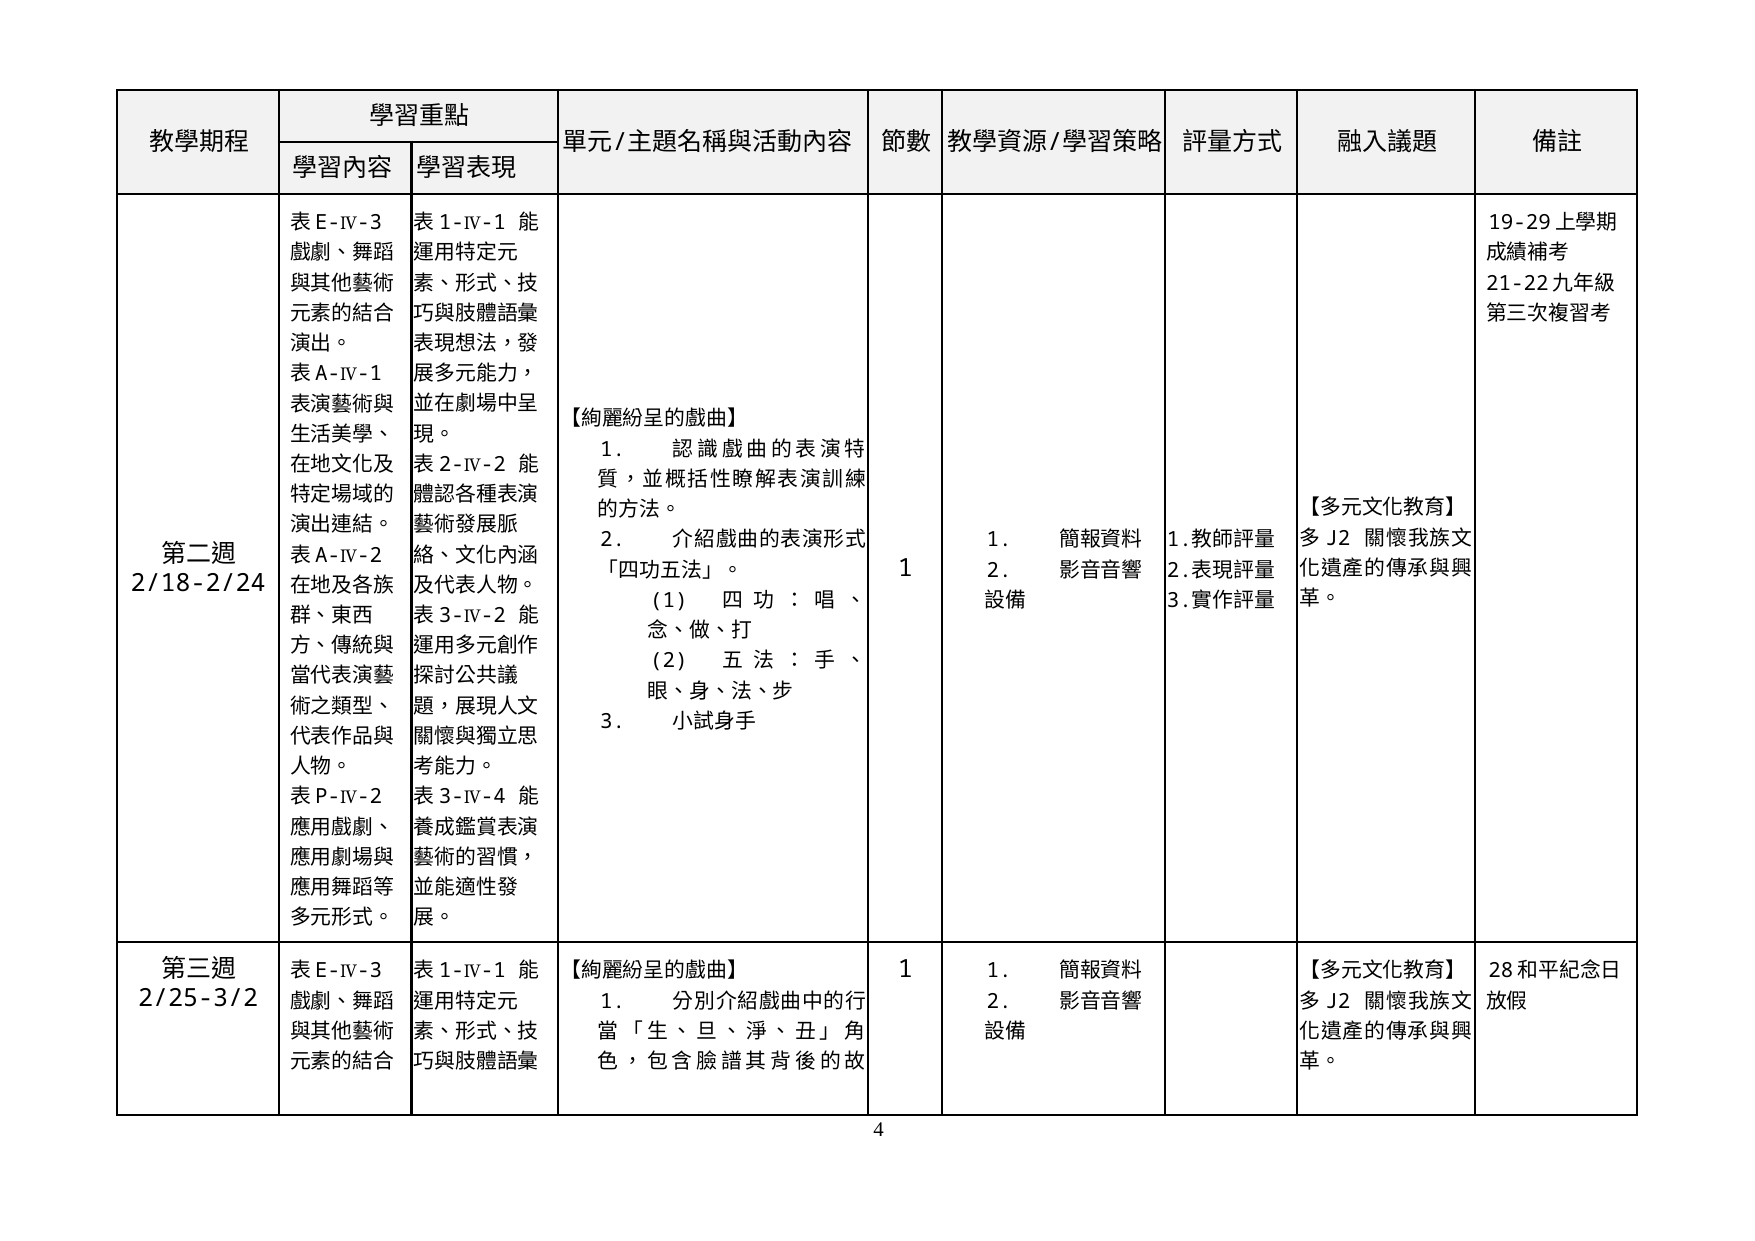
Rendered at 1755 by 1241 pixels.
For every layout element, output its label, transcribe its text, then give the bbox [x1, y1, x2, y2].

table_cell 【絢麗紛呈的戲曲】 分別介紹戲曲中的行當「生、旦、淨、丑」角色，包含臉譜其背後的故事、行頭及道具的運用。 觀賞戲曲影片，對於人物角色進行辦認。 [559, 943, 867, 1114]
table_cell 表E-Ⅳ-3 戲劇、舞蹈與其他藝術元素的結合 [280, 943, 410, 1114]
table_cell 學習內容 [280, 143, 410, 193]
table_cell 1 [869, 195, 941, 941]
table_cell 表1-Ⅳ-1 能運用特定元素、形式、技巧與肢體語彙表現想法，發展多元能力，並在劇場中呈現。 表2-Ⅳ-2 能體認各種表演藝術發展脈絡、文化內涵及代表人物。 表3-Ⅳ-2 能運用多元創作探討公共議題，展現人文關懷與獨立思考能力。 表3-Ⅳ-4 能養成鑑賞表演藝術的習慣，並能適性發展。 [413, 195, 557, 941]
table_header 教學資源/學習策略 [943, 91, 1164, 193]
table_cell 1 [869, 943, 941, 1114]
table_cell 【多元文化教育】 多J2 關懷我族文化遺產的傳承與興革。 [1298, 195, 1474, 941]
table_cell 【絢麗紛呈的戲曲】 認識戲曲的表演特質，並概括性瞭解表演訓練的方法。 介紹戲曲的表演形式「四功五法」。 四功：唱、念、做、打 五法：手、眼、身、法、步 小試身手 [559, 195, 867, 941]
table_header 單元/主題名稱與活動內容 [559, 91, 867, 193]
table_header 評量方式 [1166, 91, 1296, 193]
table_cell 19-29上學期成績補考 21-22九年級第三次複習考 [1476, 195, 1636, 941]
table_cell 第三週 2/25-3/2 [118, 943, 278, 1114]
table_cell 表1-Ⅳ-1 能運用特定元素、形式、技巧與肢體語彙 [413, 943, 557, 1114]
table_cell 第二週 2/18-2/24 [118, 195, 278, 941]
table_cell 簡報資料 影音音響設備 [943, 943, 1164, 1114]
table_cell 28和平紀念日放假 [1476, 943, 1636, 1114]
table_cell [1166, 943, 1296, 1114]
table_header 教學期程 [118, 91, 278, 193]
table_header 備註 [1476, 91, 1636, 193]
table_cell 表E-Ⅳ-3 戲劇、舞蹈與其他藝術元素的結合演出。 表A-Ⅳ-1 表演藝術與生活美學、在地文化及特定場域的演出連結。 表A-Ⅳ-2 在地及各族群、東西方、傳統與當代表演藝術之類型、代表作品與人物。 表P-Ⅳ-2 應用戲劇、應用劇場與應用舞蹈等多元形式。 [280, 195, 410, 941]
table_cell 1.教師評量 2.表現評量 3.實作評量 [1166, 195, 1296, 941]
table_header 融入議題 [1298, 91, 1474, 193]
table_cell 學習表現 [413, 143, 557, 193]
table_cell 【多元文化教育】 多J2 關懷我族文化遺產的傳承與興革。 [1298, 943, 1474, 1114]
table_cell 簡報資料 影音音響設備 [943, 195, 1164, 941]
table_header 節數 [869, 91, 941, 193]
table_header 學習重點 [280, 91, 557, 141]
